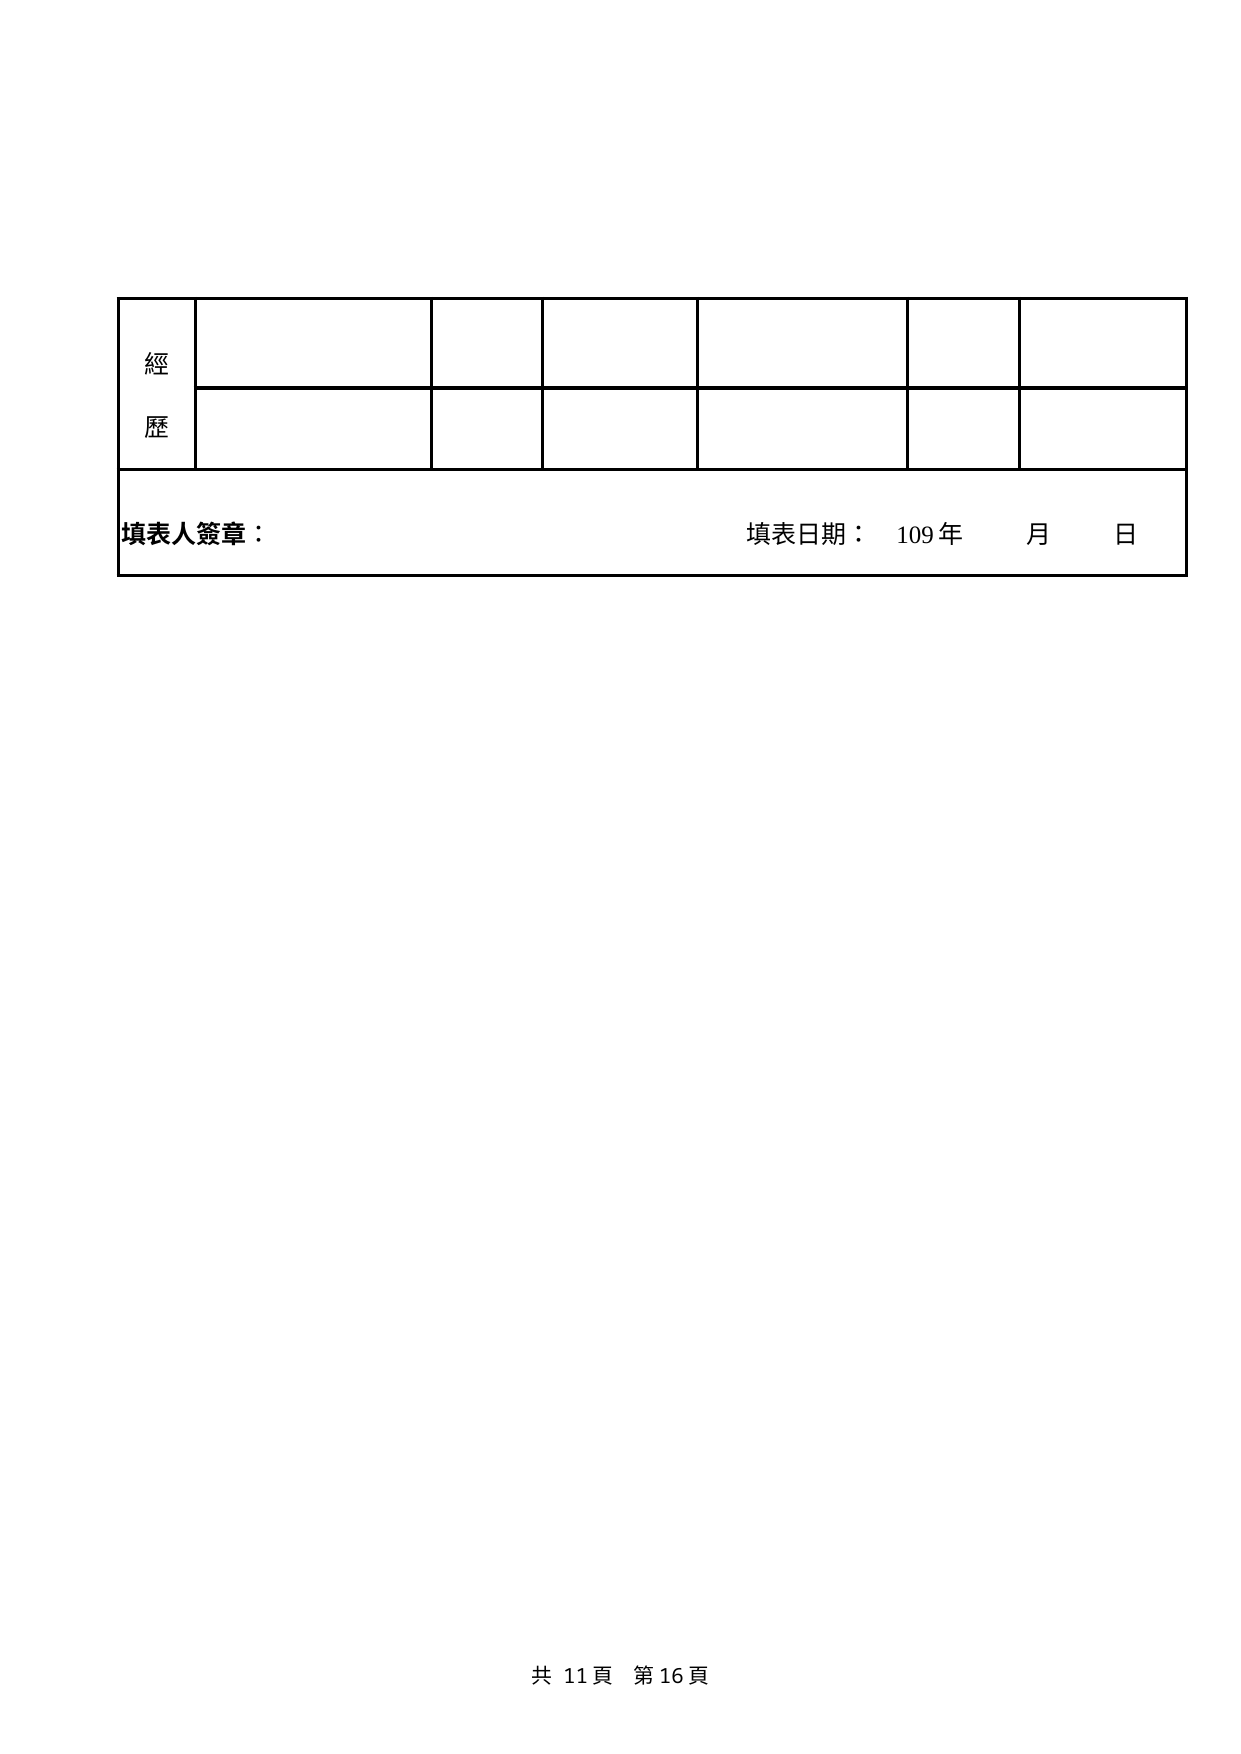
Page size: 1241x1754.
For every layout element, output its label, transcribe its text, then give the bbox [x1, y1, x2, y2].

table_cell [433, 300, 541, 386]
table_cell [1021, 390, 1185, 467]
table_cell [1021, 300, 1185, 386]
table_cell [197, 300, 430, 386]
table_cell [699, 300, 906, 386]
table_cell 填表人簽章： 填表日期： 109年 月 日 [120, 471, 1185, 574]
table_cell 經 歷 [120, 300, 194, 467]
table_cell [544, 300, 696, 386]
table_cell [909, 390, 1018, 467]
table_cell [699, 390, 906, 467]
table_cell [197, 390, 430, 467]
table_cell [433, 390, 541, 467]
table_cell [544, 390, 696, 467]
table_cell [909, 300, 1018, 386]
